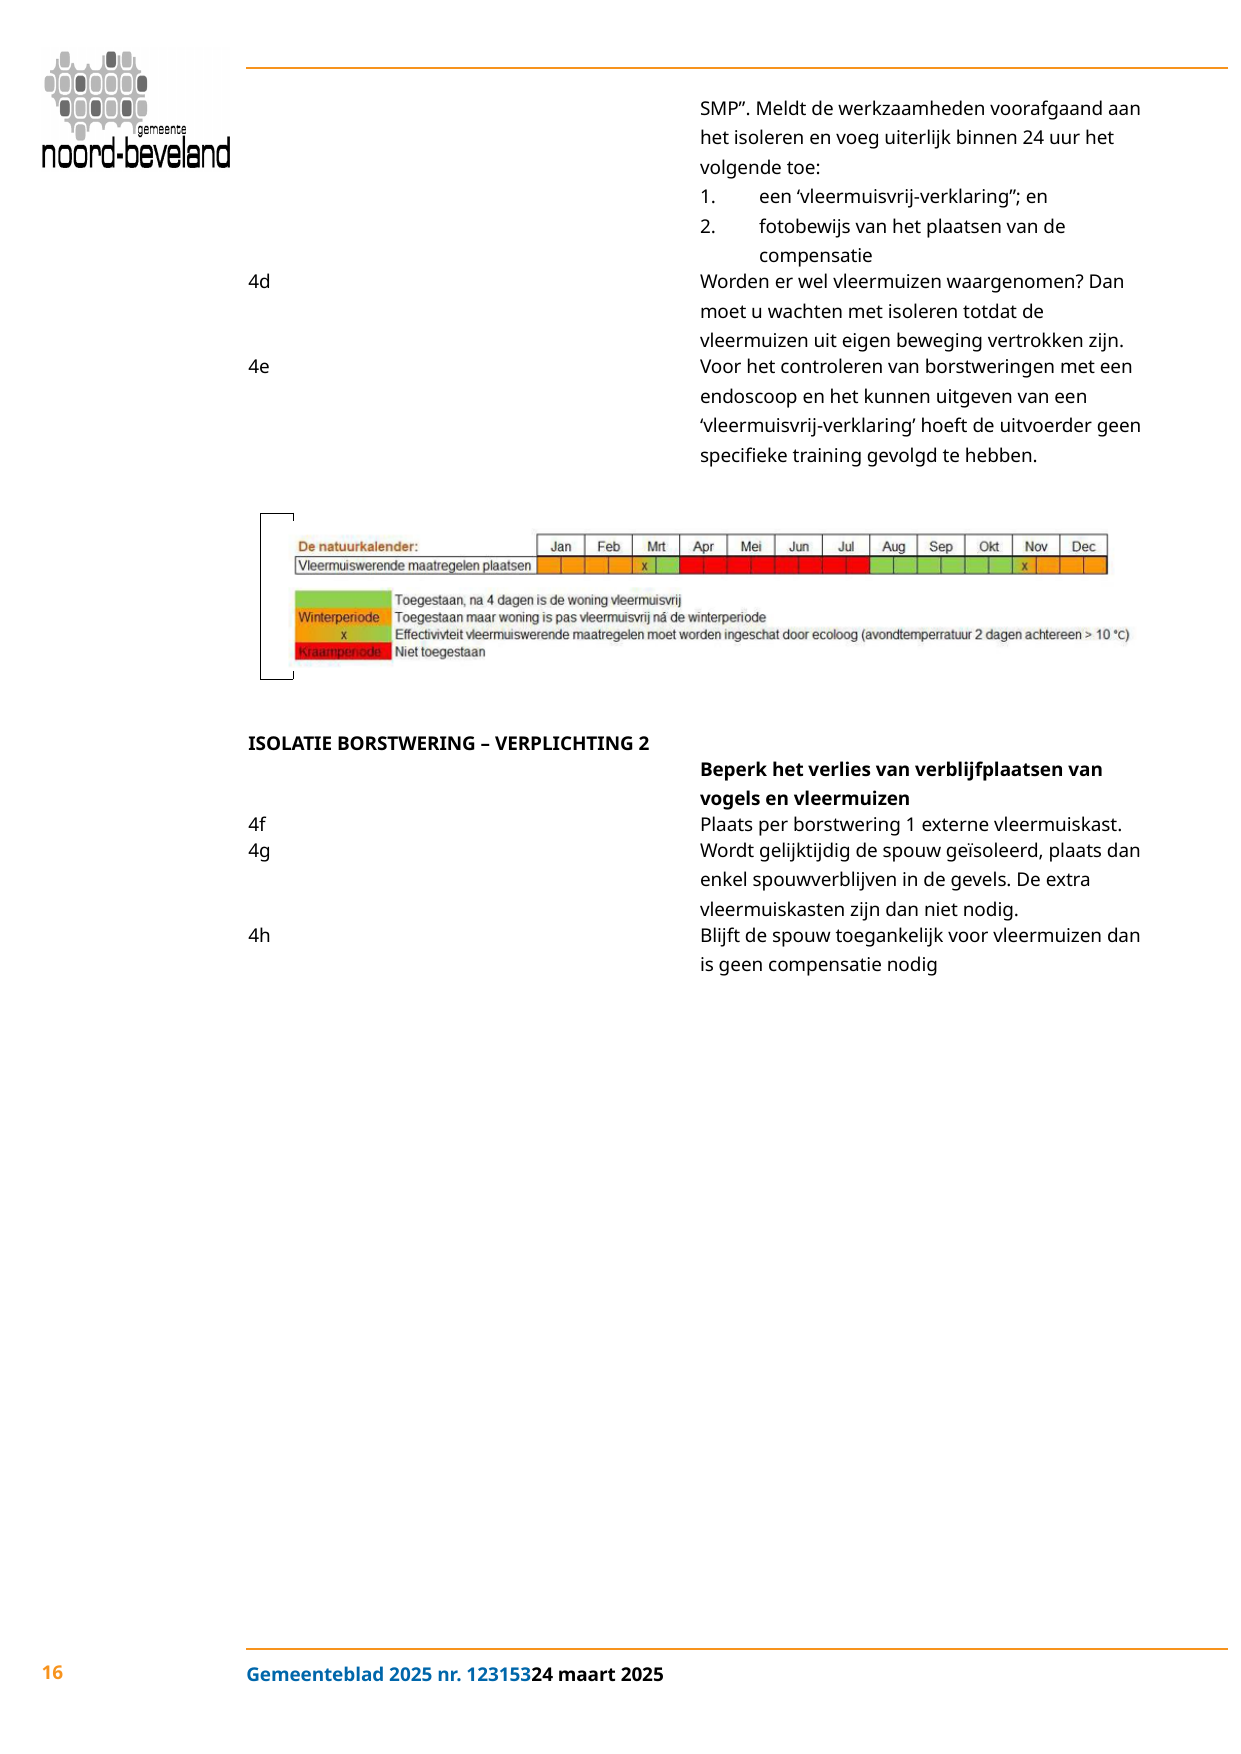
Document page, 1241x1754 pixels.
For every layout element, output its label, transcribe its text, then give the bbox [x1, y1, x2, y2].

table_cell Plaats per borstwering 1 externe vleermuiskast. [700, 811, 1152, 837]
table_cell Worden er wel vleermuizen waargenomen? Dan moet u wachten met isoleren totdat de vleermuizen uit eigen beweging vertrokken zijn. [700, 269, 1152, 353]
table_cell 4d [248, 269, 700, 353]
table_cell Beperk het verlies van verblijfplaatsen van vogels en vleermuizen [700, 756, 1152, 811]
table_cell [248, 95, 700, 268]
table_cell Voor het controleren van borstweringen met een endoscoop en het kunnen uitgeven van een ‘vleermuisvrij-verklaring’ hoeft de uitvoerder geen specifieke training gevolgd te hebben. [700, 353, 1152, 468]
table_cell SMP”. Meldt de werkzaamheden voorafgaand aan het isoleren en voeg uiterlijk binnen 24 uur het volgende toe: een ‘vleermuisvrij-verklaring’’; en fotobewijs van het plaatsen van de compensatie [700, 95, 1152, 268]
table_cell 4g [248, 837, 700, 922]
table_cell [248, 756, 700, 811]
table_cell Wordt gelijktijdig de spouw geïsoleerd, plaats dan enkel spouwverblijven in de gevels. De extra vleermuiskasten zijn dan niet nodig. [700, 837, 1152, 922]
picture [41, 47, 231, 172]
table_cell Blijft de spouw toegankelijk voor vleermuizen dan is geen compensatie nodig [700, 922, 1152, 977]
table_header ISOLATIE BORSTWERING – VERPLICHTING 2 [248, 730, 1152, 756]
picture [268, 521, 1154, 671]
table_cell 4e [248, 353, 700, 468]
table_cell 4f [248, 811, 700, 837]
table_cell 4h [248, 922, 700, 977]
